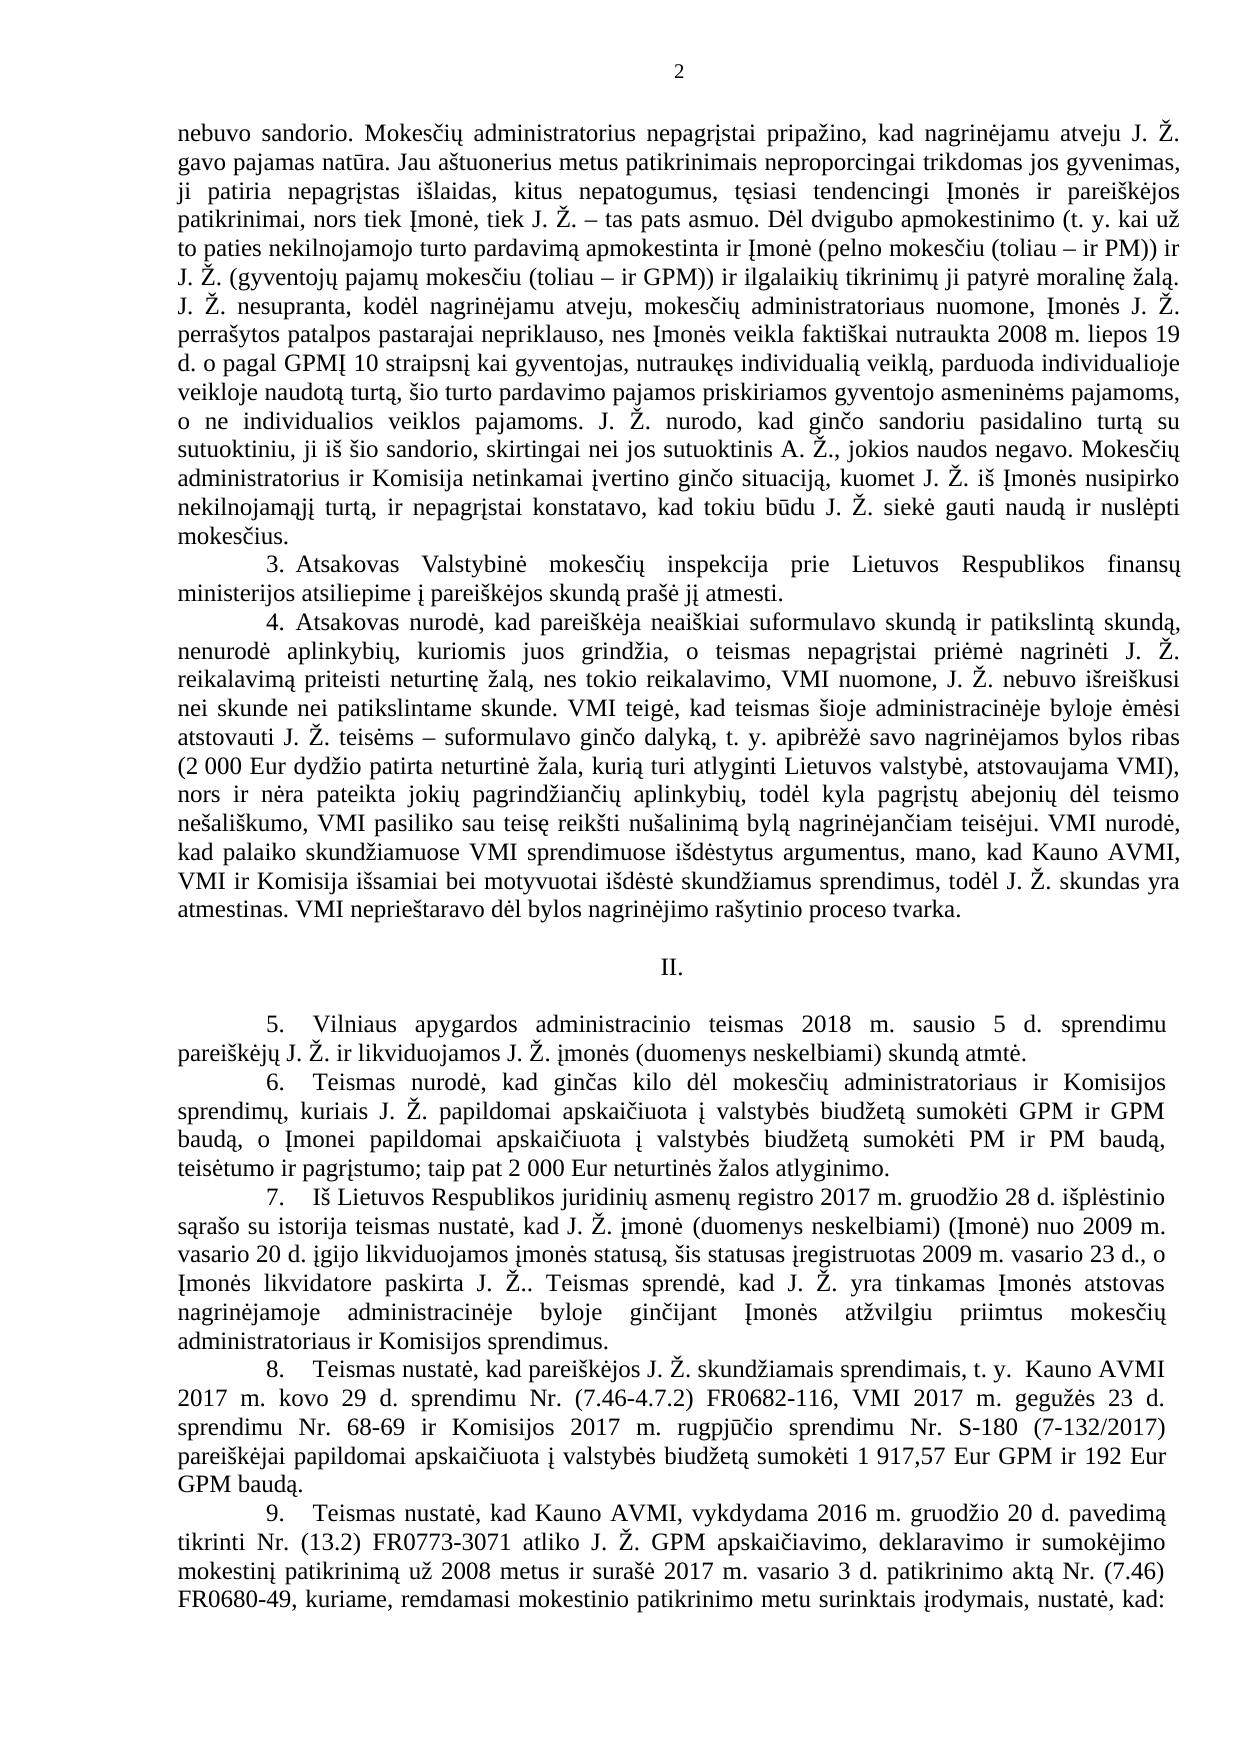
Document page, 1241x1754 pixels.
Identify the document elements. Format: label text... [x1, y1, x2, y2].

text 3. Atsakovas Valstybinė mokesčių inspekcija prie Lietuvos Respublikos finansų ministerijos atsiliepime į pareiškėjos skundą prašė jį atmesti. [177, 549, 1181, 607]
text 4. Atsakovas nurodė, kad pareiškėja neaiškiai suformulavo skundą ir patikslintą skundą, nenurodė aplinkybių, kuriomis juos grindžia, o teismas nepagrįstai priėmė nagrinėti J. Ž. reikalavimą priteisti neturtinę žalą, nes tokio reikalavimo, VMI nuomone, J. Ž. nebuvo išreiškusi nei skunde nei patikslintame skunde. VMI teigė, kad teismas šioje administracinėje byloje ėmėsi atstovauti J. Ž. teisėms – suformulavo ginčo dalyką, t. y. apibrėžė savo nagrinėjamos bylos ribas (2 000 Eur dydžio patirta neturtinė žala, kurią turi atlyginti Lietuvos valstybė, atstovaujama VMI), nors ir nėra pateikta jokių pagrindžiančių aplinkybių, todėl kyla pagrįstų abejonių dėl teismo nešališkumo, VMI pasiliko sau teisę reikšti nušalinimą bylą nagrinėjančiam teisėjui. VMI nurodė, kad palaiko skundžiamuose VMI sprendimuose išdėstytus argumentus, mano, kad Kauno AVMI, VMI ir Komisija išsamiai bei motyvuotai išdėstė skundžiamus sprendimus, todėl J. Ž. skundas yra atmestinas. VMI neprieštaravo dėl bylos nagrinėjimo rašytinio proceso tvarka. [177, 607, 1181, 923]
text nebuvo sandorio. Mokesčių administratorius nepagrįstai pripažino, kad nagrinėjamu atveju J. Ž. gavo pajamas natūra. Jau aštuonerius metus patikrinimais neproporcingai trikdomas jos gyvenimas, ji patiria nepagrįstas išlaidas, kitus nepatogumus, tęsiasi tendencingi Įmonės ir pareiškėjos patikrinimai, nors tiek Įmonė, tiek J. Ž. – tas pats asmuo. Dėl dvigubo apmokestinimo (t. y. kai už to paties nekilnojamojo turto pardavimą apmokestinta ir Įmonė (pelno mokesčiu (toliau – ir PM)) ir J. Ž. (gyventojų pajamų mokesčiu (toliau – ir GPM)) ir ilgalaikių tikrinimų ji patyrė moralinę žalą. J. Ž. nesupranta, kodėl nagrinėjamu atveju, mokesčių administratoriaus nuomone, Įmonės J. Ž. perrašytos patalpos pastarajai nepriklauso, nes Įmonės veikla faktiškai nutraukta 2008 m. liepos 19 d. o pagal GPMĮ 10 straipsnį kai gyventojas, nutraukęs individualią veiklą, parduoda individualioje veikloje naudotą turtą, šio turto pardavimo pajamos priskiriamos gyventojo asmeninėms pajamoms, o ne individualios veiklos pajamoms. J. Ž. nurodo, kad ginčo sandoriu pasidalino turtą su sutuoktiniu, ji iš šio sandorio, skirtingai nei jos sutuoktinis A. Ž., jokios naudos negavo. Mokesčių administratorius ir Komisija netinkamai įvertino ginčo situaciją, kuomet J. Ž. iš Įmonės nusipirko nekilnojamąjį turtą, ir nepagrįstai konstatavo, kad tokiu būdu J. Ž. siekė gauti naudą ir nuslėpti mokesčius. [177, 118, 1181, 549]
text 5. Vilniaus apygardos administracinio teismas 2018 m. sausio 5 d. sprendimu pareiškėjų J. Ž. ir likviduojamos J. Ž. įmonės (duomenys neskelbiami) skundą atmtė. [177, 1009, 1167, 1067]
text 8. Teismas nustatė, kad pareiškėjos J. Ž. skundžiamais sprendimais, t. y. Kauno AVMI 2017 m. kovo 29 d. sprendimu Nr. (7.46-4.7.2) FR0682-116, VMI 2017 m. gegužės 23 d. sprendimu Nr. 68-69 ir Komisijos 2017 m. rugpjūčio sprendimu Nr. S-180 (7-132/2017) pareiškėjai papildomai apskaičiuota į valstybės biudžetą sumokėti 1 917,57 Eur GPM ir 192 Eur GPM baudą. [177, 1354, 1167, 1498]
text 6. Teismas nurodė, kad ginčas kilo dėl mokesčių administratoriaus ir Komisijos sprendimų, kuriais J. Ž. papildomai apskaičiuota į valstybės biudžetą sumokėti GPM ir GPM baudą, o Įmonei papildomai apskaičiuota į valstybės biudžetą sumokėti PM ir PM baudą, teisėtumo ir pagrįstumo; taip pat 2 000 Eur neturtinės žalos atlyginimo. [177, 1067, 1167, 1182]
text II. [177, 952, 1167, 981]
text 9. Teismas nustatė, kad Kauno AVMI, vykdydama 2016 m. gruodžio 20 d. pavedimą tikrinti Nr. (13.2) FR0773-3071 atliko J. Ž. GPM apskaičiavimo, deklaravimo ir sumokėjimo mokestinį patikrinimą už 2008 metus ir surašė 2017 m. vasario 3 d. patikrinimo aktą Nr. (7.46) FR0680-49, kuriame, remdamasi mokestinio patikrinimo metu surinktais įrodymais, nustatė, kad: [177, 1498, 1167, 1613]
text 7. Iš Lietuvos Respublikos juridinių asmenų registro 2017 m. gruodžio 28 d. išplėstinio sąrašo su istorija teismas nustatė, kad J. Ž. įmonė (duomenys neskelbiami) (Įmonė) nuo 2009 m. vasario 20 d. įgijo likviduojamos įmonės statusą, šis statusas įregistruotas 2009 m. vasario 23 d., o Įmonės likvidatore paskirta J. Ž.. Teismas sprendė, kad J. Ž. yra tinkamas Įmonės atstovas nagrinėjamoje administracinėje byloje ginčijant Įmonės atžvilgiu priimtus mokesčių administratoriaus ir Komisijos sprendimus. [177, 1182, 1167, 1354]
